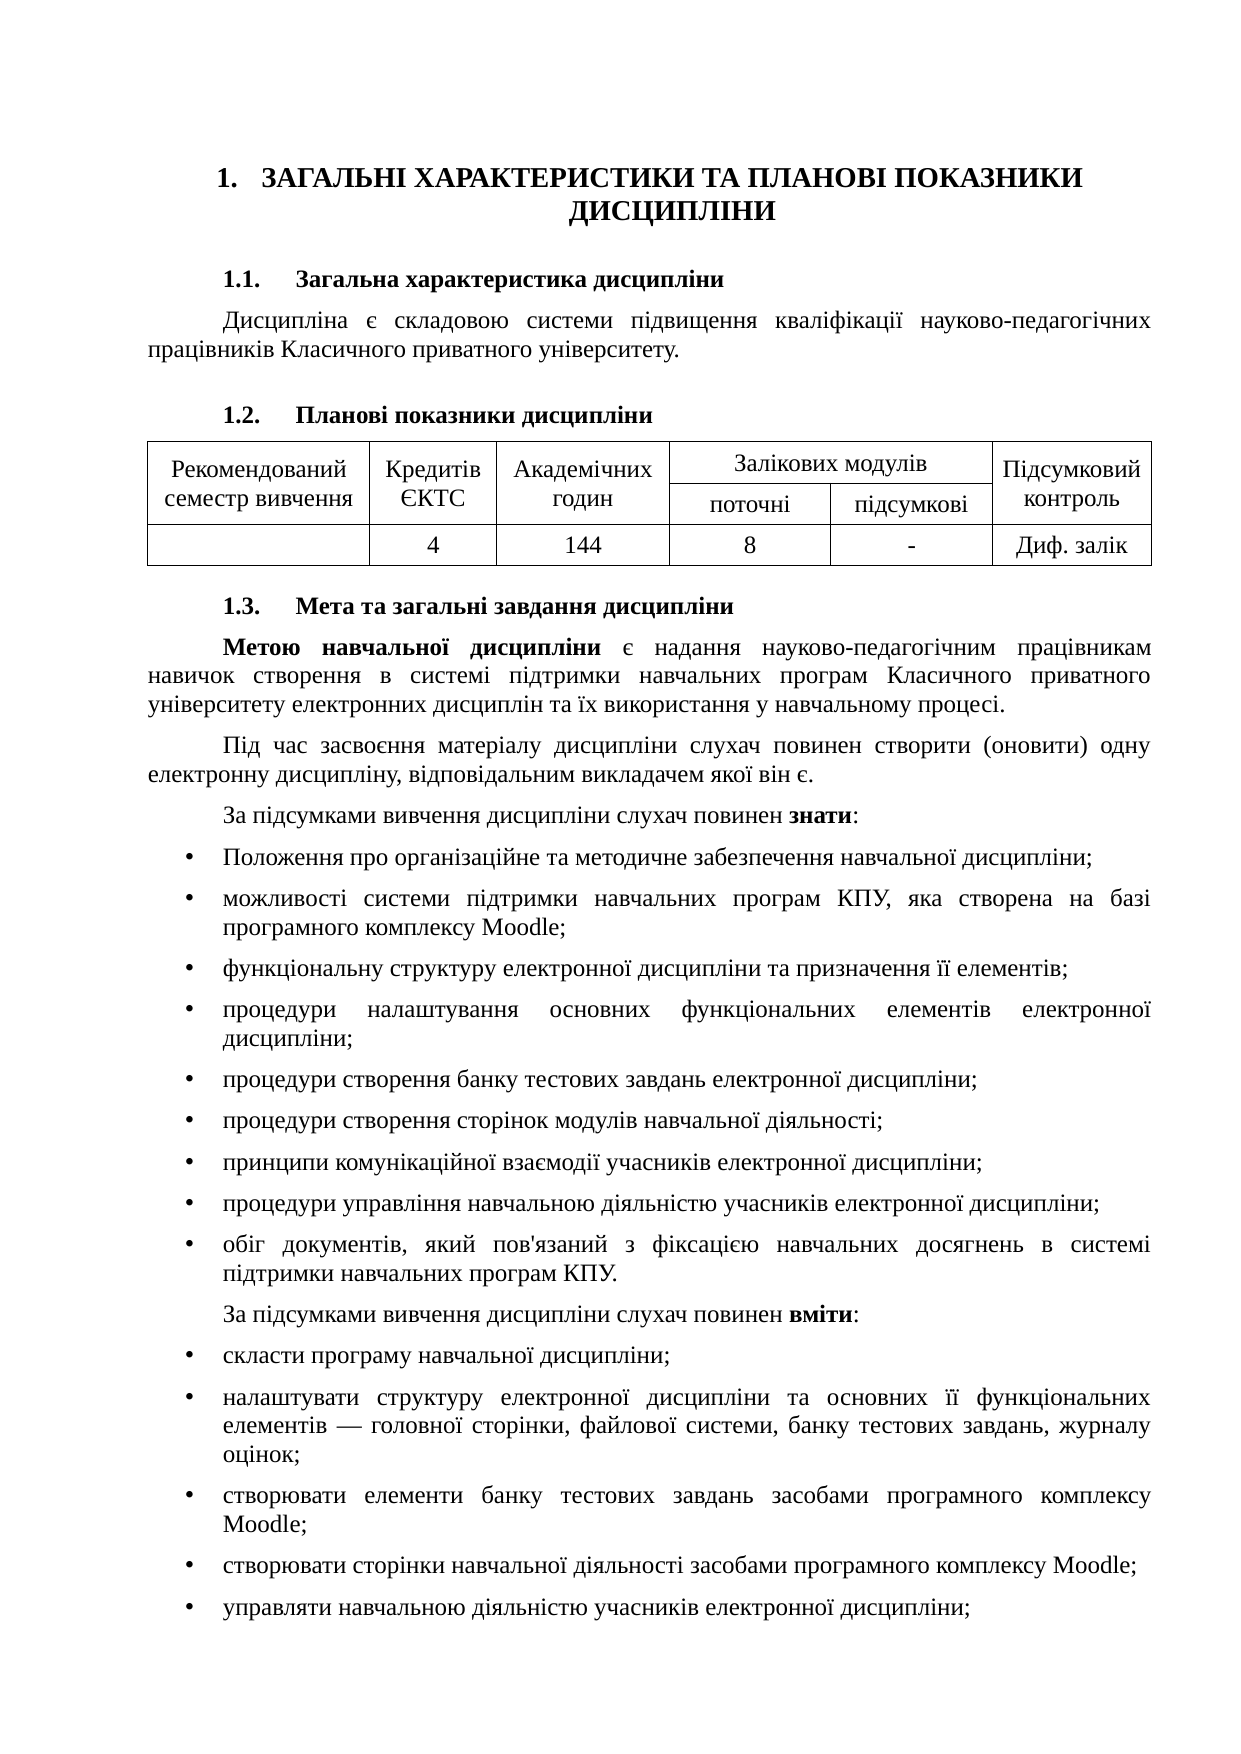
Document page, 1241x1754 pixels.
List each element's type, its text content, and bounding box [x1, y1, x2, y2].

list створювати сторінки навчальної діяльності засобами програмного комплексу Moodle; [185, 1551, 1152, 1579]
table_cell 4 [370, 525, 496, 565]
table_cell - [831, 525, 992, 565]
list скласти програму навчальної дисципліни; [185, 1341, 1152, 1369]
text Під час засвоєння матеріалу дисципліни слухач повинен створити (оновити) одну електронну дисципліну, відповідальним викладачем якої він є. [148, 731, 1152, 788]
list процедури налаштування основних функціональних елементів електронної дисципліни; [185, 994, 1152, 1052]
table_header Кредитів ЄКТС [370, 442, 496, 524]
list процедури створення сторінок модулів навчальної діяльності; [185, 1106, 1152, 1134]
subtitle Мета та загальні завдання дисципліни [148, 591, 1152, 619]
list Положення про організаційне та методичне забезпечення навчальної дисципліни; [185, 842, 1152, 871]
table_cell поточні [670, 484, 830, 524]
list функціональну структуру електронної дисципліни та призначення її елементів; [185, 953, 1152, 982]
text За підсумками вивчення дисципліни слухач повинен знати: [148, 801, 1152, 829]
text Дисципліна є складовою системи підвищення кваліфікації науково-педагогічних працівників Класичного приватного університету. [148, 305, 1152, 363]
list налаштувати структуру електронної дисципліни та основних її функціональних елементів — головної сторінки, файлової системи, банку тестових завдань, журналу оцінок; [185, 1382, 1152, 1468]
list процедури управління навчальною діяльністю учасників електронної дисципліни; [185, 1188, 1152, 1217]
list обіг документів, який пов'язаний з фіксацією навчальних досягнень в системі підтримки навчальних програм КПУ. [185, 1229, 1152, 1287]
table_header Підсумковий контроль [993, 442, 1151, 524]
table_header Залікових модулів [670, 442, 992, 482]
list принципи комунікаційної взаємодії учасників електронної дисципліни; [185, 1147, 1152, 1176]
list можливості системи підтримки навчальних програм КПУ, яка створена на базі програмного комплексу Moodle; [185, 883, 1152, 941]
table_cell 8 [670, 525, 830, 565]
table_cell [148, 525, 369, 565]
text Метою навчальної дисципліни є надання науково-педагогічним працівникам навичок створення в системі підтримки навчальних програм Класичного приватного університету електронних дисциплін та їх використання у навчальному процесі. [148, 632, 1152, 718]
table_cell підсумкові [831, 484, 992, 524]
list створювати елементи банку тестових завдань засобами програмного комплексу Moodle; [185, 1481, 1152, 1538]
table_cell Диф. залік [993, 525, 1151, 565]
list процедури створення банку тестових завдань електронної дисципліни; [185, 1064, 1152, 1093]
table_cell 144 [497, 525, 669, 565]
table_header Рекомендований семестр вивчення [148, 442, 369, 524]
subtitle Планові показники дисципліни [148, 400, 1152, 429]
subtitle ЗАГАЛЬНІ ХАРАКТЕРИСТИКИ ТА ПЛАНОВІ ПОКАЗНИКИ ДИСЦИПЛІНИ [148, 161, 1152, 227]
subtitle Загальна характеристика дисципліни [148, 264, 1152, 293]
text За підсумками вивчення дисципліни слухач повинен вміти: [148, 1299, 1152, 1328]
list управляти навчальною діяльністю учасників електронної дисципліни; [185, 1592, 1152, 1621]
table_header Академічних годин [497, 442, 669, 524]
